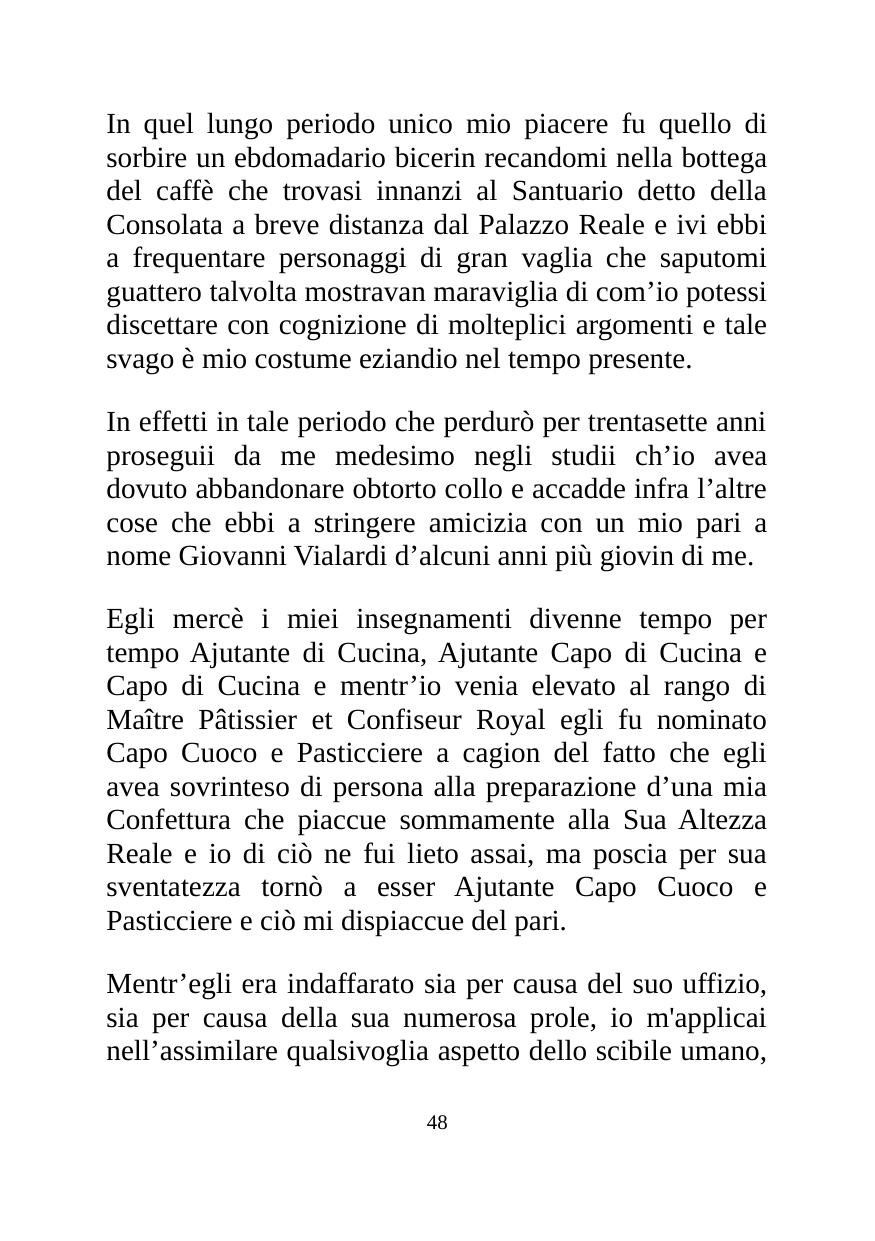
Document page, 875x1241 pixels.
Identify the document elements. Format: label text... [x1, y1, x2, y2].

text In effetti in tale periodo che perdurò per trentasette anni proseguii da me medesimo negli studii ch’io avea dovuto abbandonare obtorto collo e accadde infra l’altre cose che ebbi a stringere amicizia con un mio pari a nome Giovanni Vialardi d’alcuni anni più giovin di me. [106, 404, 768, 572]
text Egli mercè i miei insegnamenti divenne tempo per tempo Ajutante di Cucina, Ajutante Capo di Cucina e Capo di Cucina e mentr’io venia elevato al rango di Maître Pâtissier et Confiseur Royal egli fu nominato Capo Cuoco e Pasticciere a cagion del fatto che egli avea sovrinteso di persona alla preparazione d’una mia Confettura che piaccue sommamente alla Sua Altezza Reale e io di ciò ne fui lieto assai, ma poscia per sua sventatezza tornò a esser Ajutante Capo Cuoco e Pasticciere e ciò mi dispiaccue del pari. [106, 601, 768, 937]
text In quel lungo periodo unico mio piacere fu quello di sorbire un ebdomadario bicerin recandomi nella bottega del caffè che trovasi innanzi al Santuario detto della Consolata a breve distanza dal Palazzo Reale e ivi ebbi a frequentare personaggi di gran vaglia che saputomi guattero talvolta mostravan maraviglia di com’io potessi discettare con cognizione di molteplici argomenti e tale svago è mio costume eziandio nel tempo presente. [106, 106, 768, 374]
text Mentr’egli era indaffarato sia per causa del suo uffizio, sia per causa della sua numerosa prole, io m'applicai nell’assimilare qualsivoglia aspetto dello scibile umano, [106, 966, 768, 1067]
